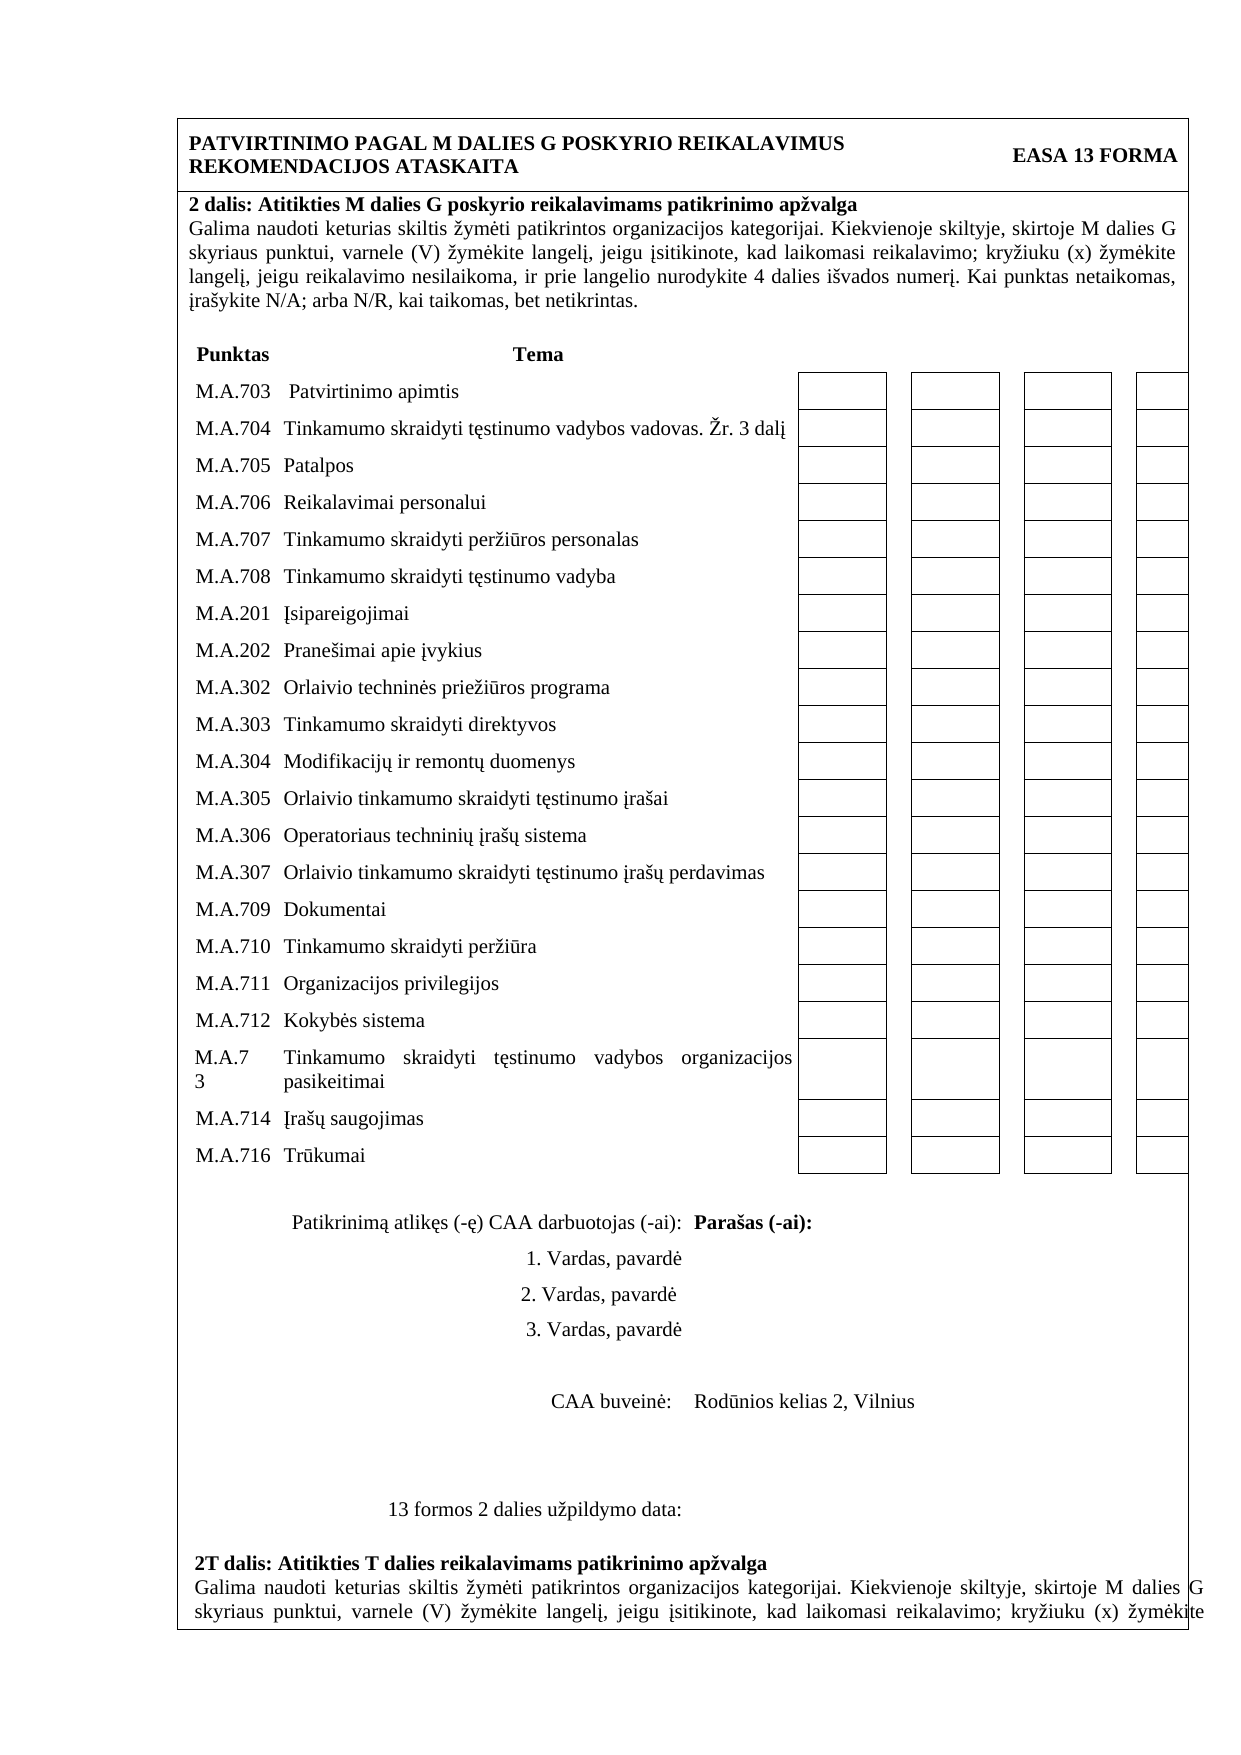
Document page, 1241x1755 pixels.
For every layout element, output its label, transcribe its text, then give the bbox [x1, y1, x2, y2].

table_cell [1112, 890, 1136, 927]
table_cell Orlaivio tinkamumo skraidyti tęstinumo įrašai [278, 779, 798, 816]
table_header Tema [278, 336, 799, 372]
table_cell [1137, 1039, 1188, 1099]
table_cell M.A.716 [189, 1136, 277, 1173]
table_cell [1000, 779, 1024, 816]
table_cell [1137, 965, 1188, 1001]
table_cell 2 dalis: Atitikties M dalies G poskyrio reikalavimams patikrinimo apžvalga Galima naudoti keturias skiltis žymėti patikrintos organizacijos kategorijai. Kiekvienoje skiltyje, skirtoje M dalies G skyriaus punktui, varnele (V) žymėkite langelį, jeigu įsitikinote, kad laikomasi reikalavimo; kryžiuku (x) žymėkite langelį, jeigu reikalavimo nesilaikoma, ir prie langelio nurodykite 4 dalies išvados numerį. Kai punktas netaikomas, įrašykite N/A; arba N/R, kai taikomas, bet netikrintas. [178, 192, 1188, 1629]
table_cell [1137, 1002, 1188, 1038]
table_cell [1025, 1100, 1111, 1136]
table_header Punktas [189, 336, 277, 372]
table_cell [1000, 1001, 1024, 1038]
table_cell [912, 1100, 999, 1136]
table_cell [1025, 410, 1111, 446]
table_cell [1000, 742, 1024, 779]
table_cell [1112, 1001, 1136, 1038]
table_cell [1025, 854, 1111, 890]
table_cell M.A.710 [189, 927, 277, 964]
table_cell [799, 1002, 886, 1038]
table_cell Tinkamumo skraidyti peržiūros personalas [278, 520, 798, 557]
table_cell [912, 447, 999, 483]
table_cell [799, 1039, 886, 1099]
table_cell [1137, 928, 1188, 964]
table_cell [799, 595, 886, 631]
table_cell [194, 1455, 688, 1491]
table_cell [887, 520, 911, 557]
table_cell [912, 1039, 999, 1099]
table_cell [1025, 817, 1111, 853]
table_cell [1137, 1100, 1188, 1136]
table_cell Orlaivio techninės priežiūros programa [278, 668, 798, 705]
table_cell [1025, 521, 1111, 557]
table_cell [1137, 743, 1188, 779]
table_cell M.A.714 [189, 1099, 277, 1136]
table_cell Trūkumai [278, 1136, 798, 1173]
table_header Parašas (-ai): [688, 1204, 1182, 1239]
table_cell [912, 595, 999, 631]
table_cell [799, 373, 886, 409]
table_cell [1137, 447, 1188, 483]
table_cell [1000, 372, 1024, 409]
table_cell [912, 817, 999, 853]
table_cell [688, 1455, 1182, 1491]
table_cell [912, 706, 999, 742]
table_cell [912, 632, 999, 668]
table_cell [912, 965, 999, 1001]
table_cell [887, 631, 911, 668]
table_cell [912, 928, 999, 964]
table_cell [194, 1348, 688, 1383]
table_cell [1025, 965, 1111, 1001]
table_cell [799, 410, 886, 446]
table_cell Organizacijos privilegijos [278, 964, 798, 1001]
table_cell [799, 632, 886, 668]
table_cell Modifikacijų ir remontų duomenys [278, 742, 798, 779]
table_cell M.A.707 [189, 520, 277, 557]
table_cell [912, 780, 999, 816]
table_cell [887, 1038, 911, 1099]
table_cell [887, 964, 911, 1001]
table_cell [912, 1137, 999, 1173]
table_cell [1000, 557, 1024, 594]
table_cell Patalpos [278, 446, 798, 483]
table_cell [887, 409, 911, 446]
table_cell [1000, 1038, 1024, 1099]
table_cell [887, 446, 911, 483]
table_cell Tinkamumo skraidyti tęstinumo vadyba [278, 557, 798, 594]
table_cell Reikalavimai personalui [278, 483, 798, 520]
table_cell [887, 557, 911, 594]
table_cell [887, 779, 911, 816]
table_cell [799, 447, 886, 483]
table_cell M.A.712 [189, 1001, 277, 1038]
table_cell [1112, 668, 1136, 705]
table_cell [688, 1311, 1182, 1347]
table_cell [1000, 890, 1024, 927]
table_cell [1000, 853, 1024, 890]
table_cell [1000, 816, 1024, 853]
table_cell [1112, 372, 1136, 409]
table_cell [799, 521, 886, 557]
table_cell [1000, 1099, 1024, 1136]
table_cell [1000, 594, 1024, 631]
table_cell [887, 853, 911, 890]
table_cell [799, 965, 886, 1001]
table_cell Tinkamumo skraidyti peržiūra [278, 927, 798, 964]
table_cell Patvirtinimo apimtis [278, 372, 798, 409]
table_cell [799, 928, 886, 964]
table_header EASA 13 FORMA [937, 119, 1188, 191]
table_cell [1137, 780, 1188, 816]
table_cell [1112, 816, 1136, 853]
table_cell [1137, 854, 1188, 890]
table_cell M.A.304 [189, 742, 277, 779]
table_cell [1000, 631, 1024, 668]
table_cell M.A.706 [189, 483, 277, 520]
table_cell [887, 372, 911, 409]
table_cell Įrašų saugojimas [278, 1099, 798, 1136]
table_cell [1025, 669, 1111, 705]
table_cell 3. Vardas, pavardė [194, 1311, 688, 1347]
table_cell [887, 1136, 911, 1173]
table_cell [1112, 927, 1136, 964]
table_cell [1112, 779, 1136, 816]
table_cell M.A.302 [189, 668, 277, 705]
table_cell [1025, 484, 1111, 520]
table_cell M.A.708 [189, 557, 277, 594]
table_cell [1025, 1039, 1111, 1099]
table_cell [1025, 1002, 1111, 1038]
table_cell M.A.703 [189, 372, 277, 409]
table_cell [1112, 1136, 1136, 1173]
table_cell [1000, 964, 1024, 1001]
table_cell [688, 1419, 1182, 1455]
table_cell [1112, 742, 1136, 779]
table_cell [912, 373, 999, 409]
table_cell [1112, 409, 1136, 446]
table_cell [1137, 706, 1188, 742]
table_cell [887, 668, 911, 705]
table_cell [799, 854, 886, 890]
table_cell [1025, 632, 1111, 668]
table_cell Tinkamumo skraidyti direktyvos [278, 705, 798, 742]
table_cell [887, 816, 911, 853]
table_cell [887, 705, 911, 742]
table_cell [912, 410, 999, 446]
table_cell [688, 1240, 1182, 1276]
table_cell [1000, 446, 1024, 483]
table_cell 2. Vardas, pavardė [194, 1276, 688, 1311]
table_cell [1137, 558, 1188, 594]
table_cell 13 formos 2 dalies užpildymo data: [194, 1491, 688, 1527]
table_cell [912, 558, 999, 594]
table_cell [1025, 595, 1111, 631]
table_cell [194, 1419, 688, 1455]
table_cell M.A.306 [189, 816, 277, 853]
table_cell [887, 890, 911, 927]
table_cell Orlaivio tinkamumo skraidyti tęstinumo įrašų perdavimas [278, 853, 798, 890]
table_cell [799, 558, 886, 594]
table_cell [1000, 520, 1024, 557]
table_cell [887, 927, 911, 964]
table_cell [799, 669, 886, 705]
table_cell [1112, 1099, 1136, 1136]
table_cell 2T dalis: Atitikties T dalies reikalavimams patikrinimo apžvalga Galima naudoti keturias skiltis žymėti patikrintos organizacijos kategorijai. Kiekvienoje skiltyje, skirtoje M dalies G skyriaus punktui, varnele (V) žymėkite langelį, jeigu įsitikinote, kad laikomasi reikalavimo; kryžiuku (x) žymėkite langelį, jeigu reikalavimo nesilaikoma, ir prie langelio nurodykite 4 dalies išvados numerį. Kai punktas netaikomas, įrašykite N/A; arba N/R, kai taikomas, bet netikrintas. Punktas Tema [189, 1173, 1188, 1629]
table_cell [799, 817, 886, 853]
table_cell Tinkamumo skraidyti tęstinumo vadybos vadovas. Žr. 3 dalį [278, 409, 798, 446]
table_cell [1025, 373, 1111, 409]
table_cell [1112, 446, 1136, 483]
table_cell [1025, 928, 1111, 964]
table_cell [1025, 706, 1111, 742]
table_cell [688, 1276, 1182, 1311]
table_header [799, 336, 1188, 372]
table_cell M.A.201 [189, 594, 277, 631]
table_cell [1112, 631, 1136, 668]
table_cell M.A.303 [189, 705, 277, 742]
table_cell [1112, 853, 1136, 890]
table_cell [799, 891, 886, 927]
table_cell M.A.709 [189, 890, 277, 927]
table_cell Rodūnios kelias 2, Vilnius [688, 1383, 1182, 1419]
table_cell M.A.704 [189, 409, 277, 446]
table_cell [1025, 891, 1111, 927]
table_cell Tinkamumo skraidyti tęstinumo vadybos organizacijos pasikeitimai [278, 1038, 798, 1099]
table_cell [1137, 632, 1188, 668]
table_cell [1112, 594, 1136, 631]
table_cell [799, 484, 886, 520]
table_cell [887, 483, 911, 520]
table_cell M.A.705 [189, 446, 277, 483]
table_cell [799, 706, 886, 742]
table_cell [912, 891, 999, 927]
table_cell [1025, 1137, 1111, 1173]
table_cell [1112, 520, 1136, 557]
table_cell [1137, 595, 1188, 631]
table_cell [1137, 669, 1188, 705]
table_cell [799, 743, 886, 779]
table_cell Operatoriaus techninių įrašų sistema [278, 816, 798, 853]
table_cell [887, 1001, 911, 1038]
table_cell [912, 669, 999, 705]
table_cell [1137, 891, 1188, 927]
table_cell [688, 1491, 1182, 1527]
table_cell [1025, 558, 1111, 594]
table_cell M.A.307 [189, 853, 277, 890]
table_cell [1025, 447, 1111, 483]
table_header Patikrinimą atlikęs (-ę) CAA darbuotojas (-ai): [194, 1204, 688, 1239]
table_cell 1. Vardas, pavardė [194, 1240, 688, 1276]
table_cell Kokybės sistema [278, 1001, 798, 1038]
table_cell M.A.305 [189, 779, 277, 816]
table_cell [1000, 927, 1024, 964]
table_cell [799, 780, 886, 816]
table_cell [688, 1348, 1182, 1383]
table_cell [1000, 483, 1024, 520]
table_cell [887, 1099, 911, 1136]
table_cell [1112, 964, 1136, 1001]
table_cell M.A.711 [189, 964, 277, 1001]
table_cell [1137, 373, 1188, 409]
table_cell [1137, 484, 1188, 520]
table_cell CAA buveinė: [194, 1383, 688, 1419]
table_cell M.A.202 [189, 631, 277, 668]
table_cell Dokumentai [278, 890, 798, 927]
table_cell [1000, 1136, 1024, 1173]
table_cell [887, 742, 911, 779]
table_cell [912, 1002, 999, 1038]
table_cell [912, 854, 999, 890]
table_cell [912, 484, 999, 520]
table_cell Pranešimai apie įvykius [278, 631, 798, 668]
table_cell [912, 743, 999, 779]
table_cell [1137, 817, 1188, 853]
table_cell [1025, 743, 1111, 779]
table_cell [887, 594, 911, 631]
table_cell M.A.7 3 [189, 1038, 277, 1099]
table_cell [1025, 780, 1111, 816]
table_cell [799, 1100, 886, 1136]
table_cell [1112, 557, 1136, 594]
table_cell [1112, 1038, 1136, 1099]
table_header PATVIRTINIMO PAGAL M DALIES G POSKYRIO REIKALAVIMUS REKOMENDACIJOS ATASKAITA [178, 119, 937, 191]
table_cell [1000, 668, 1024, 705]
table_cell [912, 521, 999, 557]
table_cell [1112, 483, 1136, 520]
table_cell Įsipareigojimai [278, 594, 798, 631]
table_cell [1137, 521, 1188, 557]
table_cell [1112, 705, 1136, 742]
table_cell [799, 1137, 886, 1173]
table_cell [1137, 410, 1188, 446]
table_cell [1000, 409, 1024, 446]
table_cell [1137, 1137, 1188, 1173]
table_cell [1000, 705, 1024, 742]
